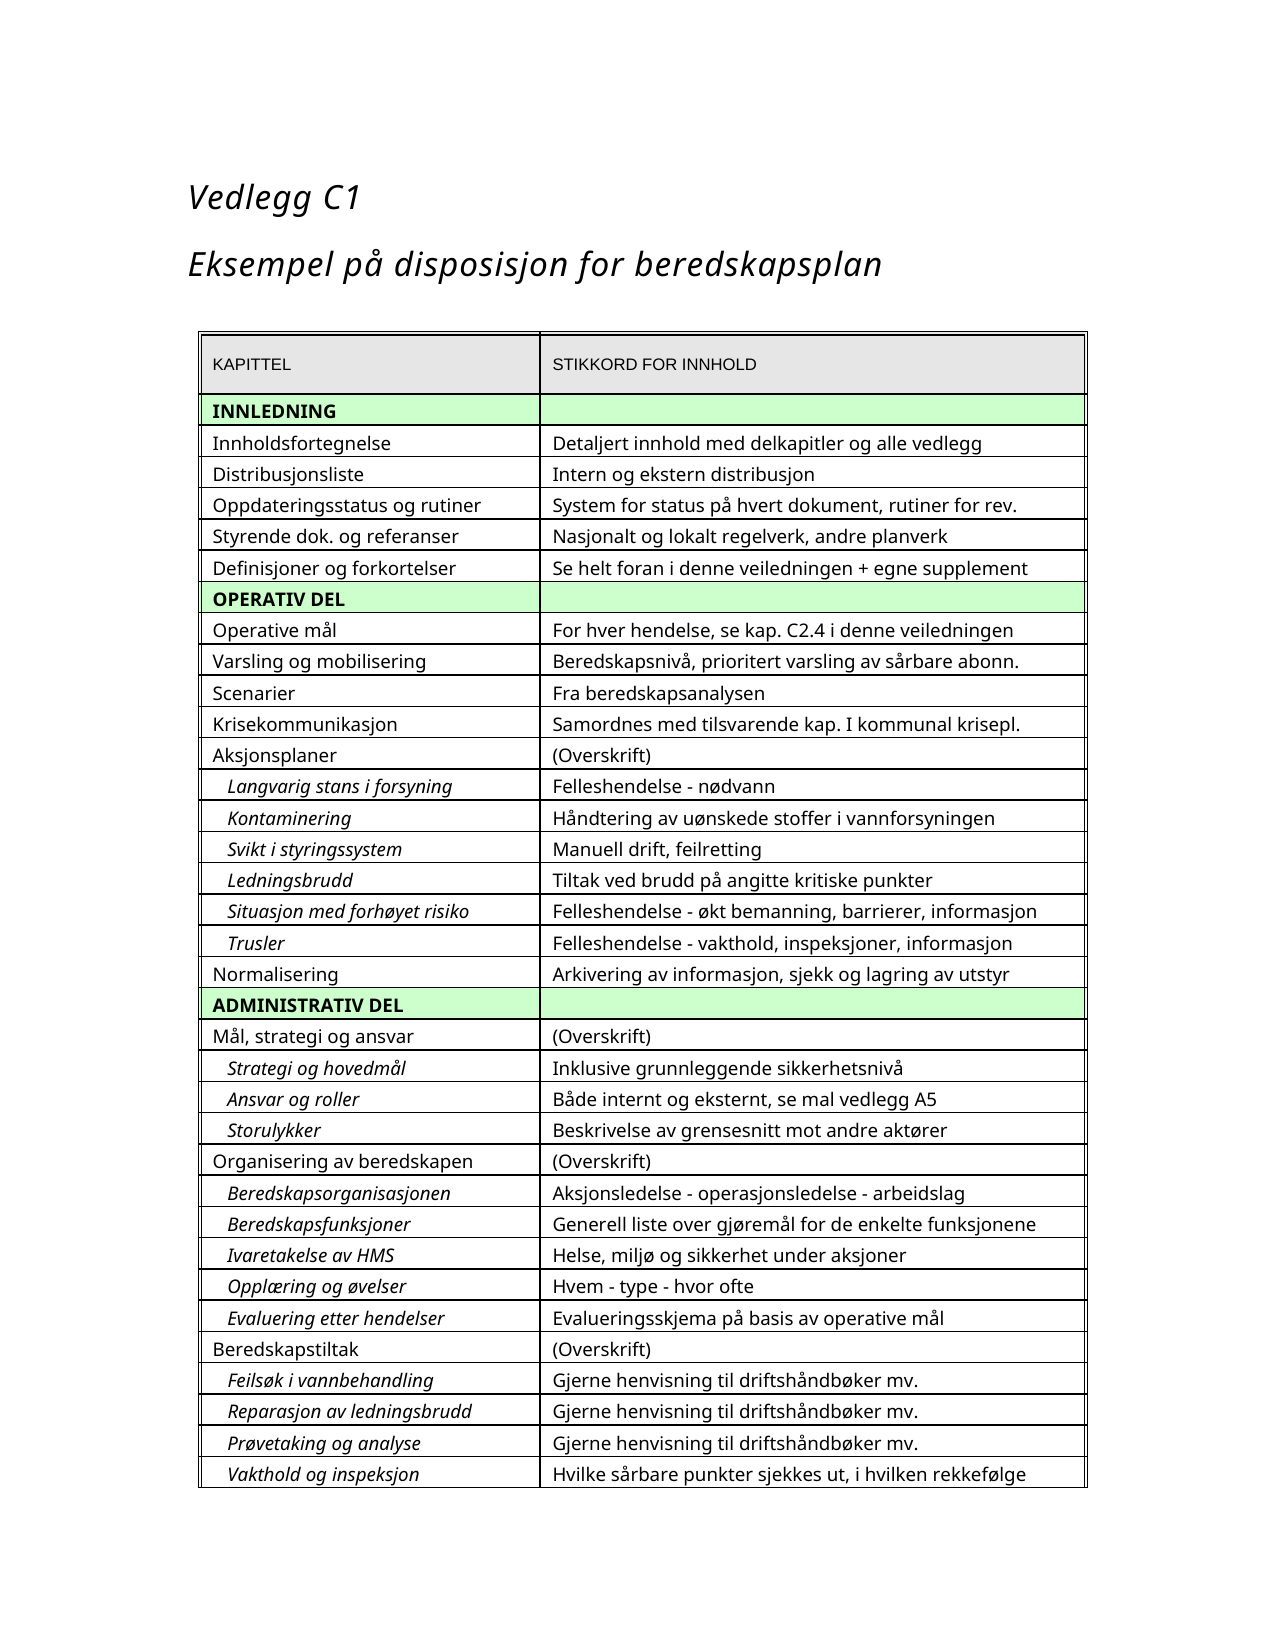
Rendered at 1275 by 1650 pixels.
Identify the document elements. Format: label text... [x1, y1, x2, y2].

table_header KAPITTEL [202, 336, 539, 393]
table_cell ADMINISTRATIV DEL [202, 988, 539, 1018]
table_cell Reparasjon av ledningsbrudd [202, 1395, 539, 1424]
table_cell Se helt foran i denne veiledningen + egne supplement [541, 551, 1084, 581]
table_cell Beredskapsnivå, prioritert varsling av sårbare abonn. [541, 645, 1084, 674]
table_cell Varsling og mobilisering [202, 645, 539, 674]
table_cell INNLEDNING [202, 395, 539, 424]
table_cell Hvilke sårbare punkter sjekkes ut, i hvilken rekkefølge [541, 1457, 1084, 1487]
table_cell Fra beredskapsanalysen [541, 676, 1084, 706]
table_cell OPERATIV DEL [202, 582, 539, 612]
table_cell Felleshendelse - vakthold, inspeksjoner, informasjon [541, 926, 1084, 956]
table_cell Felleshendelse - økt bemanning, barrierer, informasjon [541, 895, 1084, 924]
table_cell Langvarig stans i forsyning [202, 770, 539, 799]
table_cell (Overskrift) [541, 1145, 1084, 1174]
table_cell For hver hendelse, se kap. C2.4 i denne veiledningen [541, 613, 1084, 643]
table_cell Detaljert innhold med delkapitler og alle vedlegg [541, 426, 1084, 456]
table_cell Oppdateringsstatus og rutiner [202, 488, 539, 518]
table_cell Strategi og hovedmål [202, 1051, 539, 1081]
table_cell [541, 988, 1084, 1018]
table_cell Mål, strategi og ansvar [202, 1020, 539, 1049]
table_cell Storulykker [202, 1113, 539, 1143]
table_cell Feilsøk i vannbehandling [202, 1363, 539, 1393]
table_cell Samordnes med tilsvarende kap. I kommunal krisepl. [541, 707, 1084, 737]
table_cell Evaluering etter hendelser [202, 1301, 539, 1331]
table_cell Evalueringsskjema på basis av operative mål [541, 1301, 1084, 1331]
table_cell Manuell drift, feilretting [541, 832, 1084, 862]
table_cell Ledningsbrudd [202, 863, 539, 893]
table_cell (Overskrift) [541, 738, 1084, 768]
text Eksempel på disposisjon for beredskapsplan [187, 240, 1087, 310]
table_cell Aksjonsplaner [202, 738, 539, 768]
table_cell Beredskapsfunksjoner [202, 1207, 539, 1237]
table_cell Kontaminering [202, 801, 539, 831]
table_cell Både internt og eksternt, se mal vedlegg A5 [541, 1082, 1084, 1112]
table_cell Generell liste over gjøremål for de enkelte funksjonene [541, 1207, 1084, 1237]
table_cell Opplæring og øvelser [202, 1270, 539, 1299]
text Vedlegg C1 [187, 150, 1087, 219]
table_cell Håndtering av uønskede stoffer i vannforsyningen [541, 801, 1084, 831]
table_cell Gjerne henvisning til driftshåndbøker mv. [541, 1426, 1084, 1456]
table_cell Inklusive grunnleggende sikkerhetsnivå [541, 1051, 1084, 1081]
table_cell Operative mål [202, 613, 539, 643]
table_cell Gjerne henvisning til driftshåndbøker mv. [541, 1363, 1084, 1393]
table_cell Gjerne henvisning til driftshåndbøker mv. [541, 1395, 1084, 1424]
table_cell Normalisering [202, 957, 539, 987]
table_cell Innholdsfortegnelse [202, 426, 539, 456]
table_cell Hvem - type - hvor ofte [541, 1270, 1084, 1299]
table_cell (Overskrift) [541, 1332, 1084, 1362]
table_cell Beredskapstiltak [202, 1332, 539, 1362]
table_cell Distribusjonsliste [202, 457, 539, 487]
table_cell Intern og ekstern distribusjon [541, 457, 1084, 487]
table_cell Svikt i styringssystem [202, 832, 539, 862]
table_cell [541, 395, 1084, 424]
table_cell Ivaretakelse av HMS [202, 1238, 539, 1268]
table_cell Ansvar og roller [202, 1082, 539, 1112]
table_cell Arkivering av informasjon, sjekk og lagring av utstyr [541, 957, 1084, 987]
table_cell Helse, miljø og sikkerhet under aksjoner [541, 1238, 1084, 1268]
table_cell Vakthold og inspeksjon [202, 1457, 539, 1487]
table_cell Aksjonsledelse - operasjonsledelse - arbeidslag [541, 1176, 1084, 1206]
table_cell Organisering av beredskapen [202, 1145, 539, 1174]
table_cell Krisekommunikasjon [202, 707, 539, 737]
table_cell Beskrivelse av grensesnitt mot andre aktører [541, 1113, 1084, 1143]
table_cell System for status på hvert dokument, rutiner for rev. [541, 488, 1084, 518]
table_cell Prøvetaking og analyse [202, 1426, 539, 1456]
table_cell [541, 582, 1084, 612]
table_cell Scenarier [202, 676, 539, 706]
table_header STIKKORD FOR INNHOLD [541, 336, 1084, 393]
table_cell Situasjon med forhøyet risiko [202, 895, 539, 924]
table_cell (Overskrift) [541, 1020, 1084, 1049]
table_cell Beredskapsorganisasjonen [202, 1176, 539, 1206]
table_cell Definisjoner og forkortelser [202, 551, 539, 581]
table_cell Tiltak ved brudd på angitte kritiske punkter [541, 863, 1084, 893]
table_cell Styrende dok. og referanser [202, 520, 539, 549]
table_cell Nasjonalt og lokalt regelverk, andre planverk [541, 520, 1084, 549]
table_cell Felleshendelse - nødvann [541, 770, 1084, 799]
table_cell Trusler [202, 926, 539, 956]
